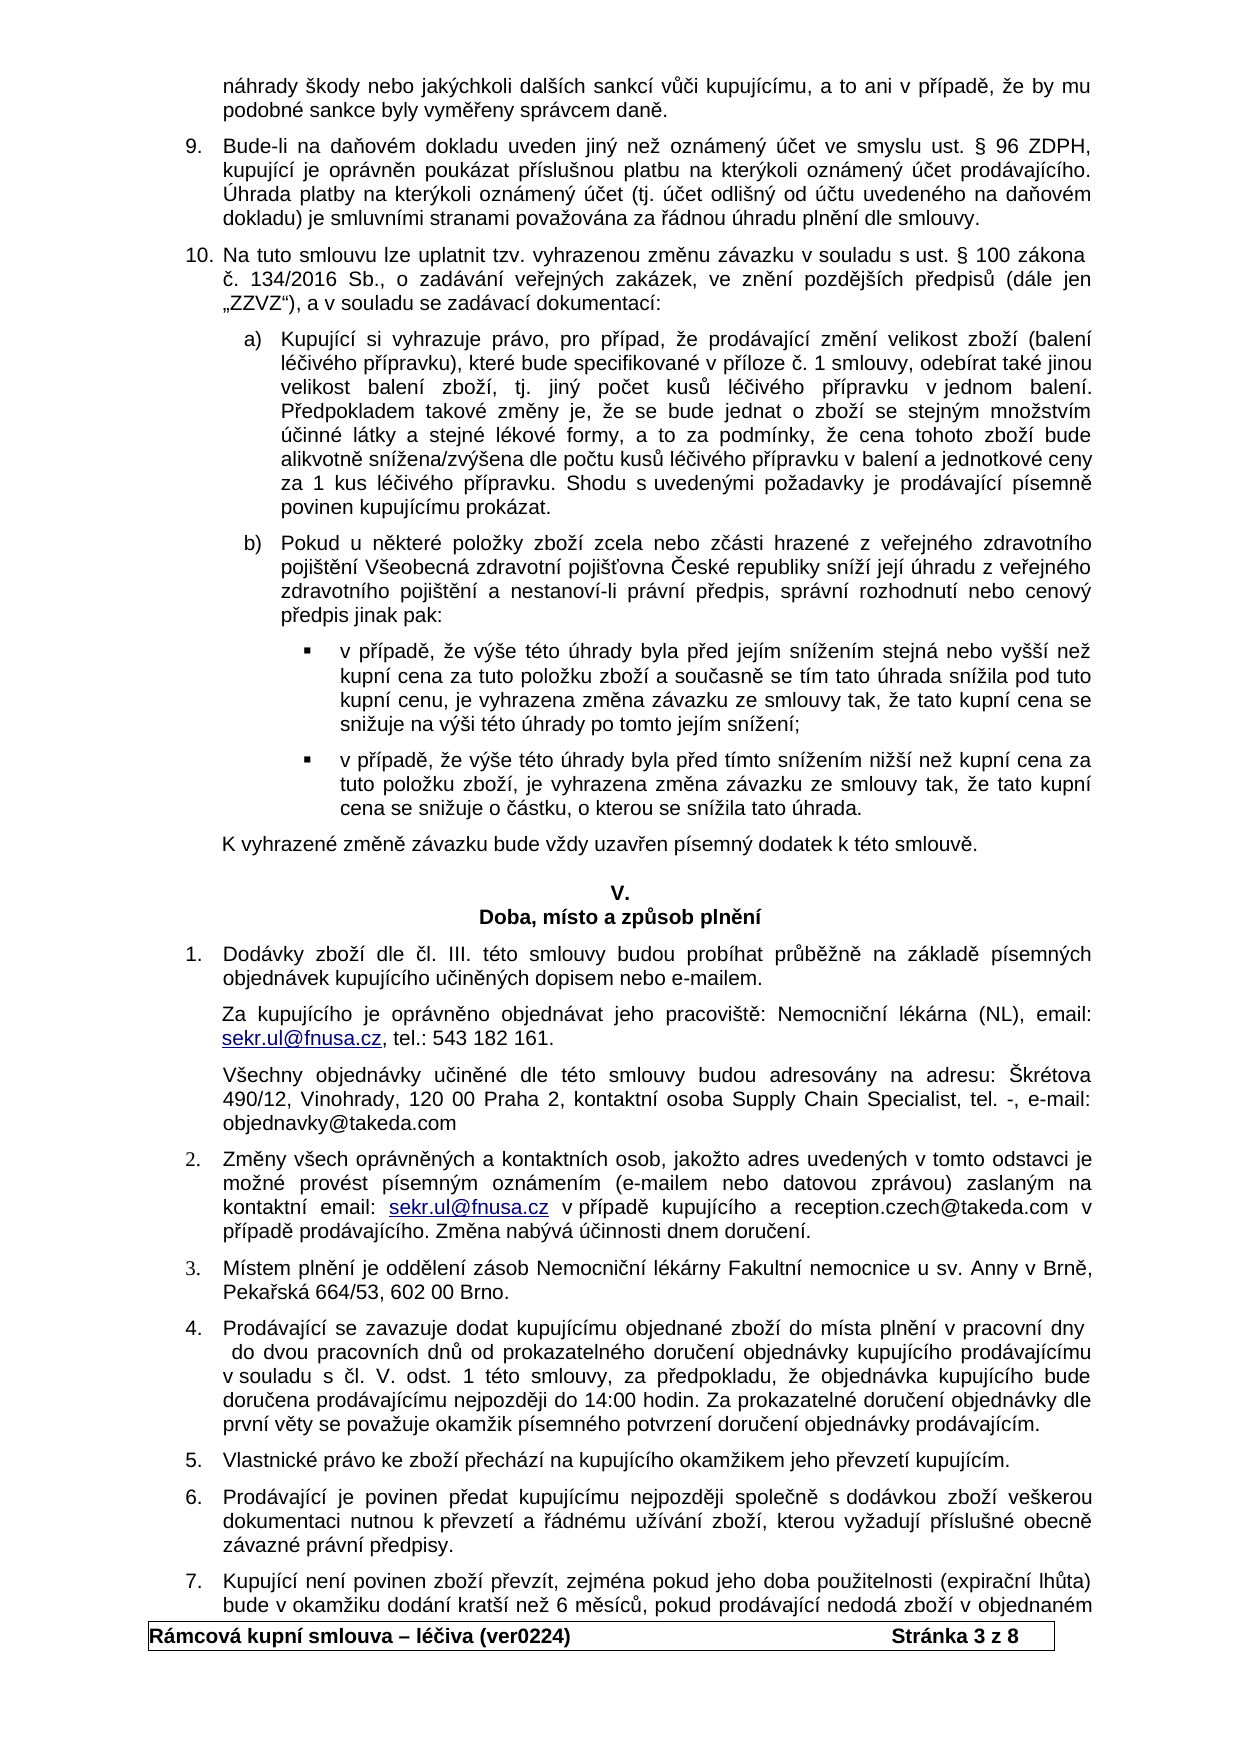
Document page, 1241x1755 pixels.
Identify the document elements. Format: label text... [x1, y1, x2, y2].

text V. [148, 881, 1093, 905]
list náhrady škody nebo jakýchkoli dalších sankcí vůči kupujícímu, a to ani v případě, že by mu podobné sankce byly vyměřeny správcem daně. [185, 74, 1093, 122]
list Na tuto smlouvu lze uplatnit tzv. vyhrazenou změnu závazku v souladu s ust. § 100 zákona č. 134/2016 Sb., o zadávání veřejných zakázek, ve znění pozdějších předpisů (dále jen „ZZVZ“), a v souladu se zadávací dokumentací: [185, 242, 1093, 314]
list Dodávky zboží dle čl. III. této smlouvy budou probíhat průběžně na základě písemných objednávek kupujícího učiněných dopisem nebo e-mailem. [185, 942, 1093, 989]
list Kupující si vyhrazuje právo, pro případ, že prodávající změní velikost zboží (balení léčivého přípravku), které bude specifikované v příloze č. 1 smlouvy, odebírat také jinou velikost balení zboží, tj. jiný počet kusů léčivého přípravku v jednom balení. Předpokladem takové změny je, že se bude jednat o zboží se stejným množstvím účinné látky a stejné lékové formy, a to za podmínky, že cena tohoto zboží bude alikvotně snížena/zvýšena dle počtu kusů léčivého přípravku v balení a jednotkové ceny za 1 kus léčivého přípravku. Shodu s uvedenými požadavky je prodávající písemně povinen kupujícímu prokázat. [243, 327, 1093, 518]
list Prodávající se zavazuje dodat kupujícímu objednané zboží do místa plnění v pracovní dny do dvou pracovních dnů od prokazatelného doručení objednávky kupujícího prodávajícímu v souladu s čl. V. odst. 1 této smlouvy, za předpokladu, že objednávka kupujícího bude doručena prodávajícímu nejpozději do 14:00 hodin. Za prokazatelné doručení objednávky dle první věty se považuje okamžik písemného potvrzení doručení objednávky prodávajícím. [185, 1316, 1093, 1436]
list v případě, že výše této úhrady byla před tímto snížením nižší než kupní cena za tuto položku zboží, je vyhrazena změna závazku ze smlouvy tak, že tato kupní cena se snižuje o částku, o kterou se snížila tato úhrada. [302, 748, 1093, 820]
list Bude-li na daňovém dokladu uveden jiný než oznámený účet ve smyslu ust. § 96 ZDPH, kupující je oprávněn poukázat příslušnou platbu na kterýkoli oznámený účet prodávajícího. Úhrada platby na kterýkoli oznámený účet (tj. účet odlišný od účtu uvedeného na daňovém dokladu) je smluvními stranami považována za řádnou úhradu plnění dle smlouvy. [185, 134, 1093, 230]
list Změny všech oprávněných a kontaktních osob, jakožto adres uvedených v tomto odstavci je možné provést písemným oznámením (e-mailem nebo datovou zprávou) zaslaným na kontaktní email: sekr.ul@fnusa.cz v případě kupujícího a reception.czech@takeda.com v případě prodávajícího. Změna nabývá účinnosti dnem doručení. [185, 1147, 1093, 1243]
text K vyhrazené změně závazku bude vždy uzavřen písemný dodatek k této smlouvě. [222, 832, 1093, 856]
list Kupující není povinen zboží převzít, zejména pokud jeho doba použitelnosti (expirační lhůta) bude v okamžiku dodání kratší než 6 měsíců, pokud prodávající nedodá zboží v objednaném [185, 1569, 1093, 1617]
text Za kupujícího je oprávněno objednávat jeho pracoviště: Nemocniční lékárna (NL), email: sekr.ul@fnusa.cz, tel.: 543 182 161. [222, 1002, 1093, 1050]
list Prodávající je povinen předat kupujícímu nejpozději společně s dodávkou zboží veškerou dokumentaci nutnou k převzetí a řádnému užívání zboží, kterou vyžadují příslušné obecně závazné právní předpisy. [185, 1485, 1093, 1557]
subtitle Doba, místo a způsob plnění [148, 905, 1093, 929]
list Místem plnění je oddělení zásob Nemocniční lékárny Fakultní nemocnice u sv. Anny v Brně, Pekařská 664/53, 602 00 Brno. [185, 1255, 1093, 1303]
list Vlastnické právo ke zboží přechází na kupujícího okamžikem jeho převzetí kupujícím. [185, 1448, 1093, 1472]
list Pokud u některé položky zboží zcela nebo zčásti hrazené z veřejného zdravotního pojištění Všeobecná zdravotní pojišťovna České republiky sníží její úhradu z veřejného zdravotního pojištění a nestanoví-li právní předpis, správní rozhodnutí nebo cenový předpis jinak pak: [243, 531, 1093, 627]
text Všechny objednávky učiněné dle této smlouvy budou adresovány na adresu: Škrétova 490/12, Vinohrady, 120 00 Praha 2, kontaktní osoba Supply Chain Specialist, tel. -, e-mail: objednavky@takeda.com [223, 1062, 1093, 1134]
list v případě, že výše této úhrady byla před jejím snížením stejná nebo vyšší než kupní cena za tuto položku zboží a současně se tím tato úhrada snížila pod tuto kupní cenu, je vyhrazena změna závazku ze smlouvy tak, že tato kupní cena se snižuje na výši této úhrady po tomto jejím snížení; [302, 639, 1093, 735]
